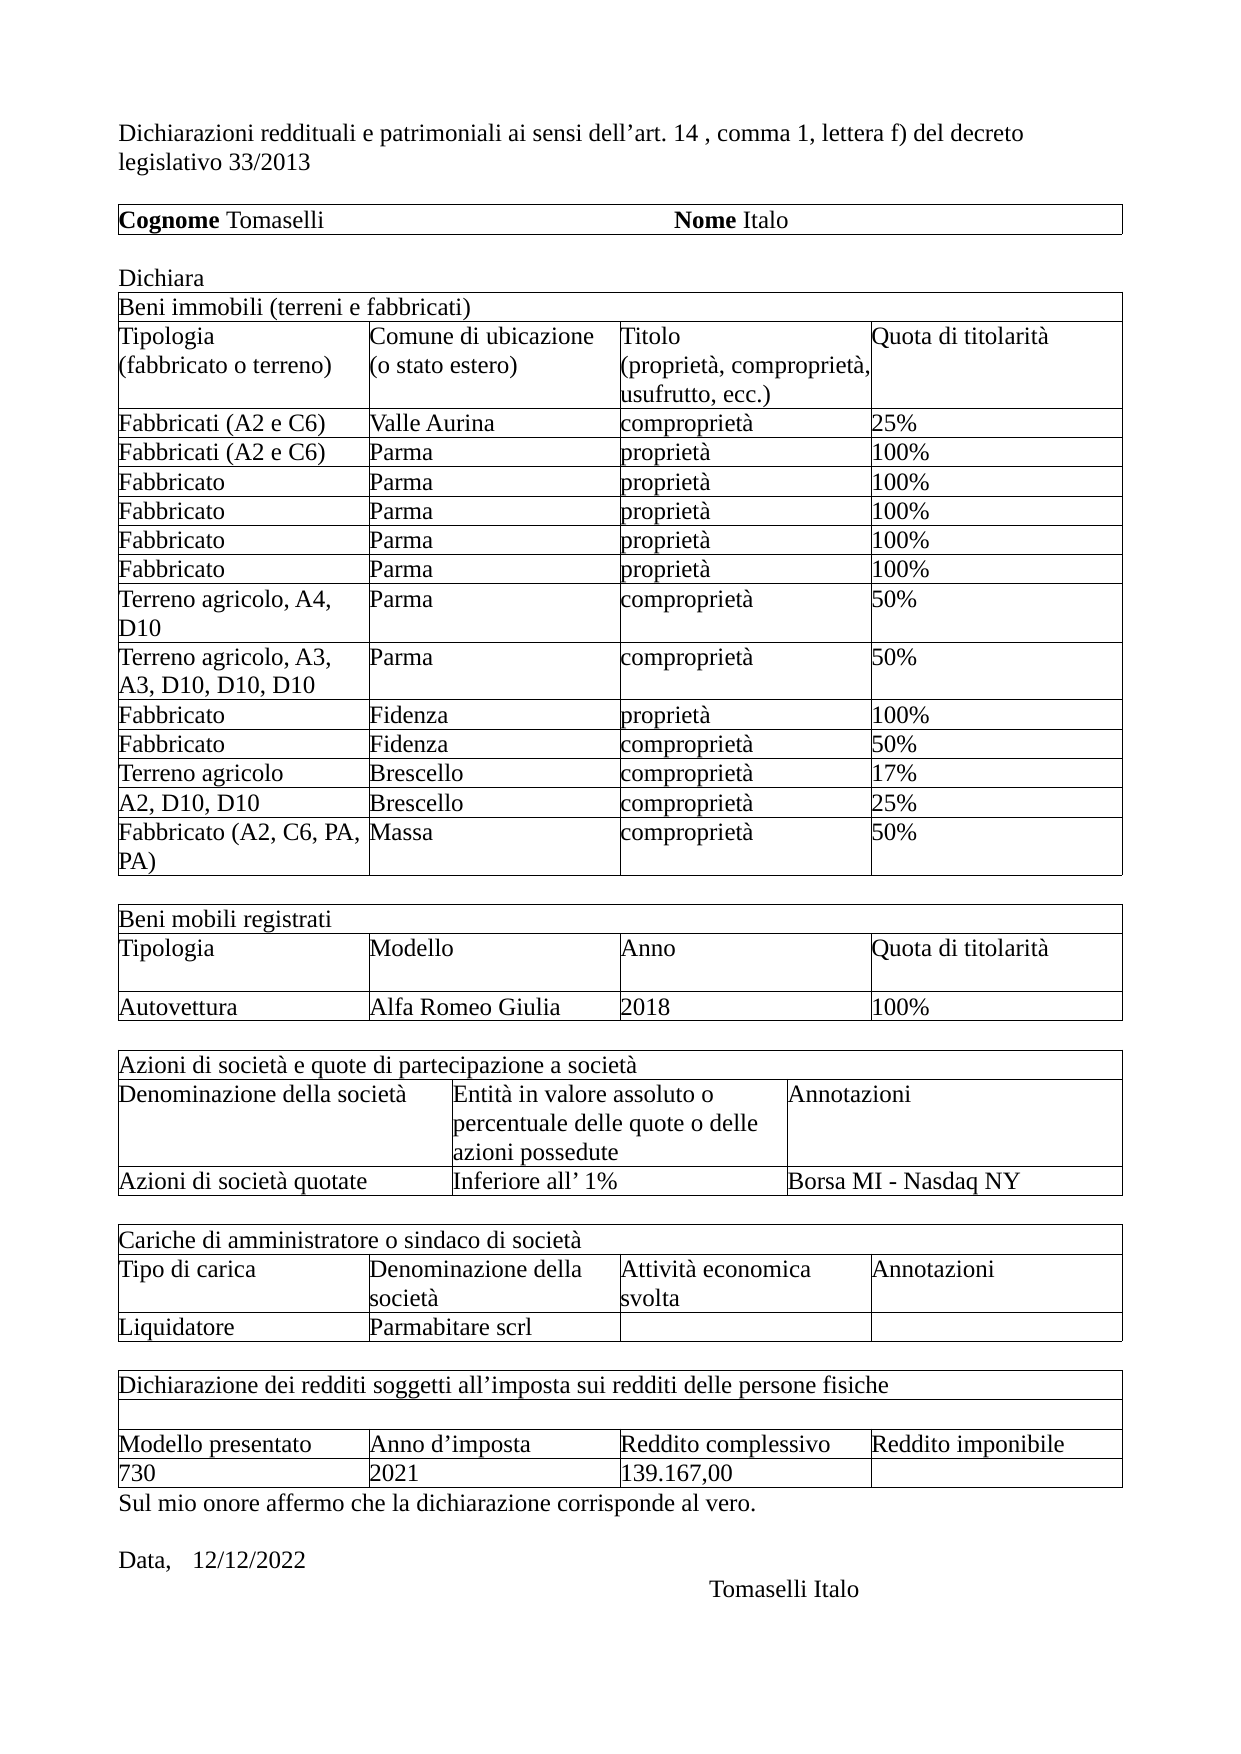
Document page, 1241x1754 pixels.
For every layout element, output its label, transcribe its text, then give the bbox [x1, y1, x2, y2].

table_cell 50% [872, 584, 1122, 641]
table_cell Fidenza [370, 730, 620, 758]
table_cell 2021 [370, 1459, 620, 1487]
text Data, 12/12/2022 [118, 1545, 1122, 1574]
table_cell 2018 [621, 992, 871, 1020]
table_cell Fabbricato (A2, C6, PA, PA) [119, 818, 369, 874]
text Sul mio onore affermo che la dichiarazione corrisponde al vero. [118, 1488, 1122, 1516]
table_cell [872, 1459, 1122, 1487]
table_cell 139.167,00 [621, 1459, 871, 1487]
table_cell Alfa Romeo Giulia [370, 992, 620, 1020]
table_cell Fabbricato [119, 700, 369, 729]
table_cell Massa [370, 818, 620, 874]
table_cell Borsa MI - Nasdaq NY [788, 1167, 1122, 1195]
table_cell Brescello [370, 759, 620, 787]
table_cell Anno [621, 934, 871, 991]
table_cell Fabbricato [119, 497, 369, 525]
table_cell 100% [872, 992, 1122, 1020]
text Dichiara [118, 263, 1122, 292]
table_cell Parma [370, 467, 620, 496]
text Tomaselli Italo [118, 1574, 1122, 1603]
table_cell 50% [872, 730, 1122, 758]
table_cell Fabbricato [119, 555, 369, 583]
table_cell proprietà [621, 438, 871, 466]
table_cell Reddito complessivo [621, 1430, 871, 1458]
table_cell Fabbricato [119, 467, 369, 496]
table_cell Titolo (proprietà, comproprietà, usufrutto, ecc.) [621, 322, 871, 408]
table_cell [119, 1400, 1122, 1428]
table_cell comproprietà [621, 730, 871, 758]
table_cell 50% [872, 818, 1122, 874]
table_cell Tipologia [119, 934, 369, 991]
table_cell Parma [370, 555, 620, 583]
table_cell comproprietà [621, 759, 871, 787]
table_cell comproprietà [621, 584, 871, 641]
table_cell comproprietà [621, 409, 871, 437]
table_cell Reddito imponibile [872, 1430, 1122, 1458]
table_cell Annotazioni [872, 1255, 1122, 1311]
table_cell Brescello [370, 788, 620, 816]
table_cell Modello [370, 934, 620, 991]
table_cell A2, D10, D10 [119, 788, 369, 816]
table_cell proprietà [621, 700, 871, 729]
table_cell 100% [872, 700, 1122, 729]
table_header Cariche di amministratore o sindaco di società [119, 1225, 1122, 1253]
table_cell Parma [370, 584, 620, 641]
table_cell Parma [370, 526, 620, 554]
table_cell comproprietà [621, 818, 871, 874]
table_cell Azioni di società quotate [119, 1167, 452, 1195]
table_cell [621, 1313, 871, 1341]
table_cell Quota di titolarità [872, 934, 1122, 991]
table_cell proprietà [621, 526, 871, 554]
table_cell 25% [872, 409, 1122, 437]
table_cell 100% [872, 497, 1122, 525]
text Dichiarazioni reddituali e patrimoniali ai sensi dell’art. 14 , comma 1, lettera f) del decreto legislativo 33/2013 [118, 118, 1122, 176]
table_cell 730 [119, 1459, 369, 1487]
table_cell Tipologia (fabbricato o terreno) [119, 322, 369, 408]
table_cell comproprietà [621, 788, 871, 816]
table_cell Fabbricato [119, 526, 369, 554]
table_cell Liquidatore [119, 1313, 369, 1341]
table_cell Tipo di carica [119, 1255, 369, 1311]
table_cell Comune di ubicazione (o stato estero) [370, 322, 620, 408]
table_cell Fabbricati (A2 e C6) [119, 409, 369, 437]
table_cell Terreno agricolo, A3, A3, D10, D10, D10 [119, 643, 369, 699]
table_cell Autovettura [119, 992, 369, 1020]
table_cell 100% [872, 555, 1122, 583]
table_header Dichiarazione dei redditi soggetti all’imposta sui redditi delle persone fisiche [119, 1371, 1122, 1399]
table_cell Parma [370, 438, 620, 466]
table_cell Terreno agricolo [119, 759, 369, 787]
table_cell Valle Aurina [370, 409, 620, 437]
table_cell Terreno agricolo, A4, D10 [119, 584, 369, 641]
table_cell proprietà [621, 555, 871, 583]
table_cell Parmabitare scrl [370, 1313, 620, 1341]
table_cell 25% [872, 788, 1122, 816]
table_cell Denominazione della società [119, 1080, 452, 1166]
table_cell 100% [872, 526, 1122, 554]
table_header Cognome Tomaselli Nome Italo [119, 205, 1122, 234]
table_cell Entità in valore assoluto o percentuale delle quote o delle azioni possedute [453, 1080, 787, 1166]
table_cell Denominazione della società [370, 1255, 620, 1311]
table_cell proprietà [621, 467, 871, 496]
table_cell [872, 1313, 1122, 1341]
table_cell Fabbricato [119, 730, 369, 758]
table_cell 17% [872, 759, 1122, 787]
table_cell proprietà [621, 497, 871, 525]
table_cell Parma [370, 497, 620, 525]
table_header Beni mobili registrati [119, 905, 1122, 933]
table_cell Attività economica svolta [621, 1255, 871, 1311]
table_cell Quota di titolarità [872, 322, 1122, 408]
table_cell comproprietà [621, 643, 871, 699]
table_cell Modello presentato [119, 1430, 369, 1458]
table_header Beni immobili (terreni e fabbricati) [119, 293, 1122, 321]
table_cell 100% [872, 438, 1122, 466]
table_cell 50% [872, 643, 1122, 699]
table_cell Annotazioni [788, 1080, 1122, 1166]
table_cell Fabbricati (A2 e C6) [119, 438, 369, 466]
table_cell Inferiore all’ 1% [453, 1167, 787, 1195]
table_cell 100% [872, 467, 1122, 496]
table_cell Parma [370, 643, 620, 699]
table_cell Fidenza [370, 700, 620, 729]
table_header Azioni di società e quote di partecipazione a società [119, 1051, 1122, 1079]
table_cell Anno d’imposta [370, 1430, 620, 1458]
